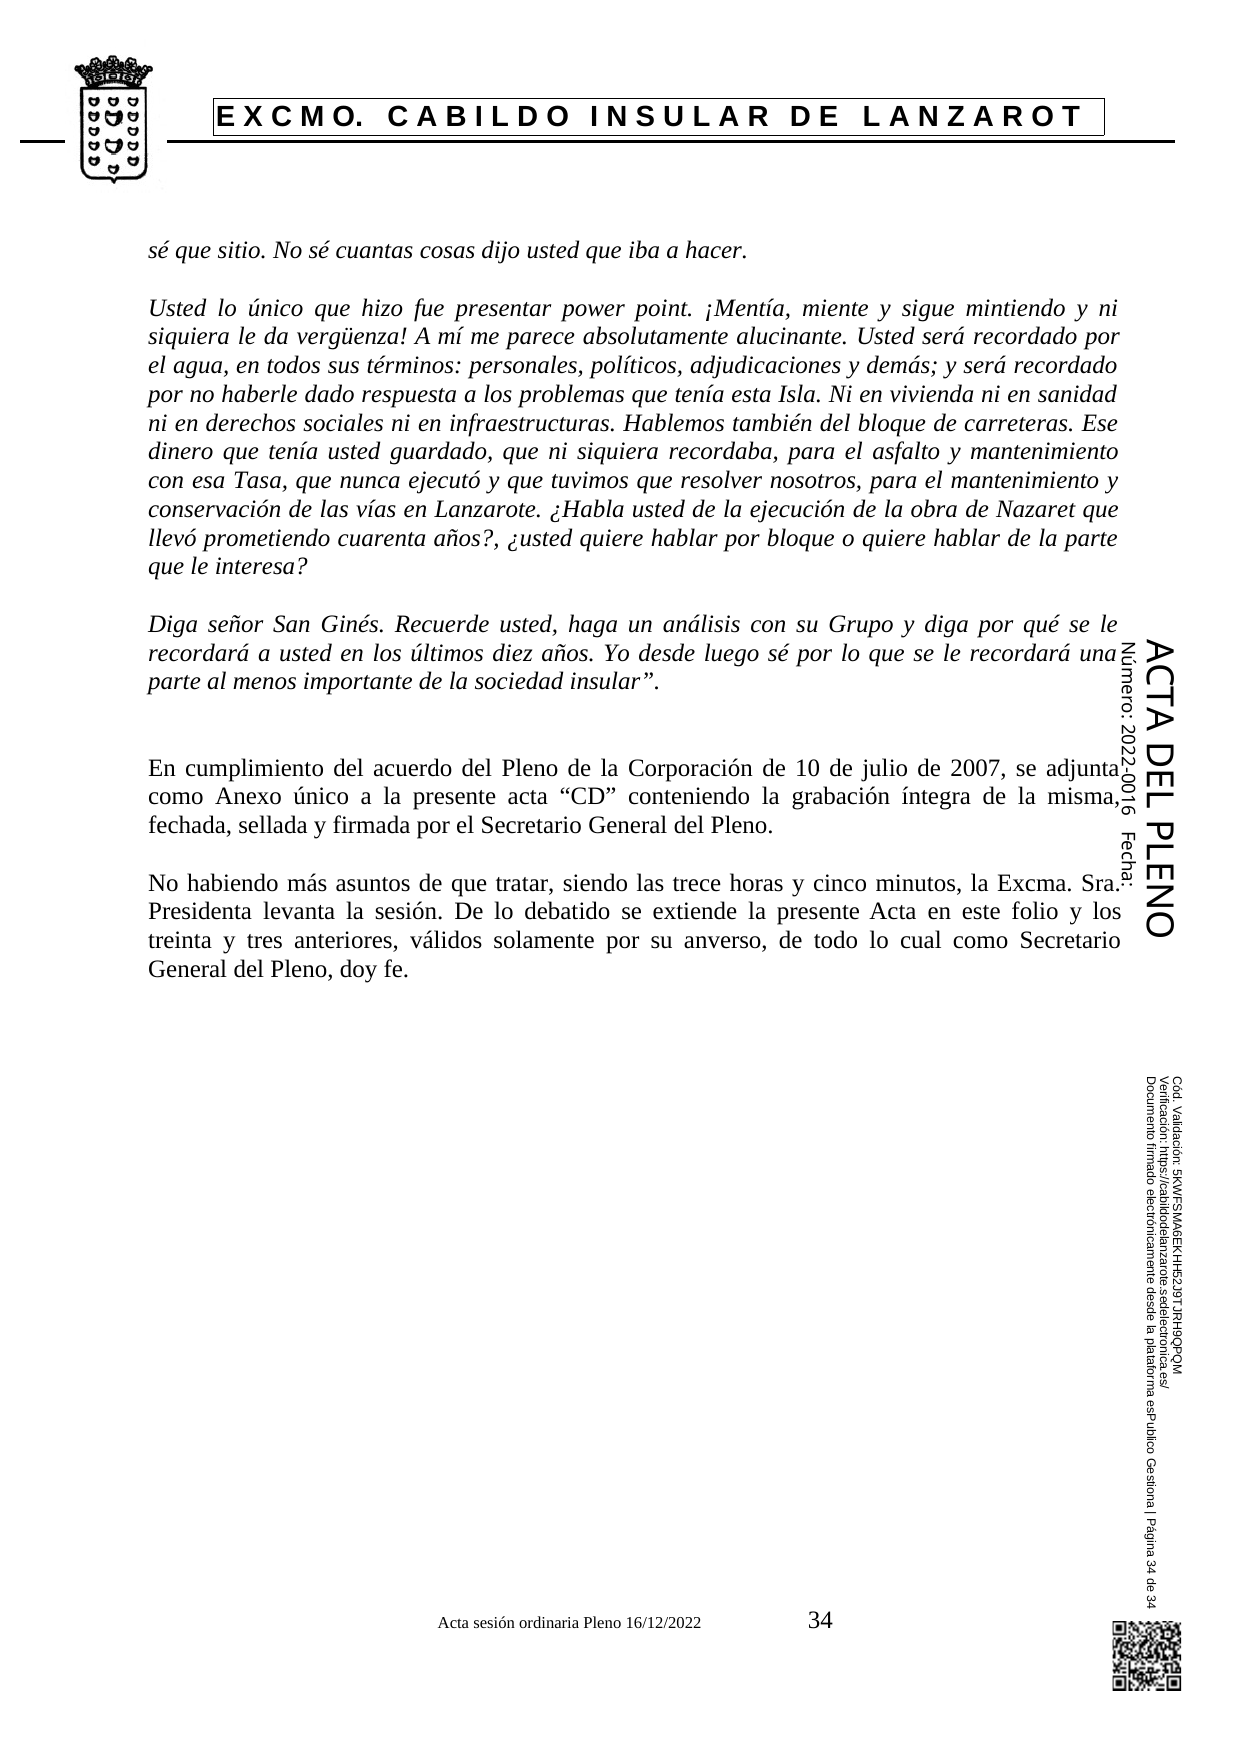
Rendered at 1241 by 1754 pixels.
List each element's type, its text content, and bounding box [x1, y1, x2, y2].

text Número: 2022-0016 Fecha: 20/06/2023 [1117, 641, 1140, 984]
text ACTA DEL PLENO [1140, 639, 1183, 984]
text En cumplimiento del acuerdo del Pleno de la Corporación de 10 de julio de 2007, se adjunta como Anexo único a la presente acta “CD” conteniendo la grabación íntegra de la misma, fechada, sellada y firmada por el Secretario General del Pleno. [148, 753, 1122, 839]
text Cód. Validación: 5KWFSMA6EKHH52J9TJRH9QPQM [1171, 1076, 1184, 1611]
text Usted lo único que hizo fue presentar power point. ¡Mentía, miente y sigue mintiendo y ni siquiera le da vergüenza! A mí me parece absolutamente alucinante. Usted será recordado por el agua, en todos sus términos: personales, políticos, adjudicaciones y demás; y será recordado por no haberle dado respuesta a los problemas que tenía esta Isla. Ni en vivienda ni en sanidad ni en derechos sociales ni en infraestructuras. Hablemos también del bloque de carreteras. Ese dinero que tenía usted guardado, que ni siquiera recordaba, para el asfalto y mantenimiento con esa Tasa, que nunca ejecutó y que tuvimos que resolver nosotros, para el mantenimiento y conservación de las vías en Lanzarote. ¿Habla usted de la ejecución de la obra de Nazaret que llevó prometiendo cuarenta años?, ¿usted quiere hablar por bloque o quiere hablar de la parte que le interesa? [148, 293, 1119, 580]
picture [1112, 1621, 1182, 1691]
text sé que sitio. No sé cuantas cosas dijo usted que iba a hacer. [148, 235, 1192, 264]
text Diga señor San Ginés. Recuerde usted, haga un análisis con su Grupo y diga por qué se le recordará a usted en los últimos diez años. Yo desde luego sé por lo que se le recordará una parte al menos importante de la sociedad insular”. [148, 609, 1119, 695]
text Acta sesión ordinaria Pleno 16/12/2022 34 [437, 1605, 1192, 1634]
text Documento firmado electrónicamente desde la plataforma esPublico Gestiona | Página 34 de 34 [1145, 1076, 1158, 1611]
text No habiendo más asuntos de que tratar, siendo las trece horas y cinco minutos, la Excma. Sra. Presidenta levanta la sesión. De lo debatido se extiende la presente Acta en este folio y los treinta y tres anteriores, válidos solamente por su anverso, de todo lo cual como Secretario General del Pleno, doy fe. [148, 868, 1122, 983]
picture [65, 39, 167, 193]
text Verificación: https://cabildodelanzarote.sedelectronica.es/ [1158, 1076, 1171, 1611]
